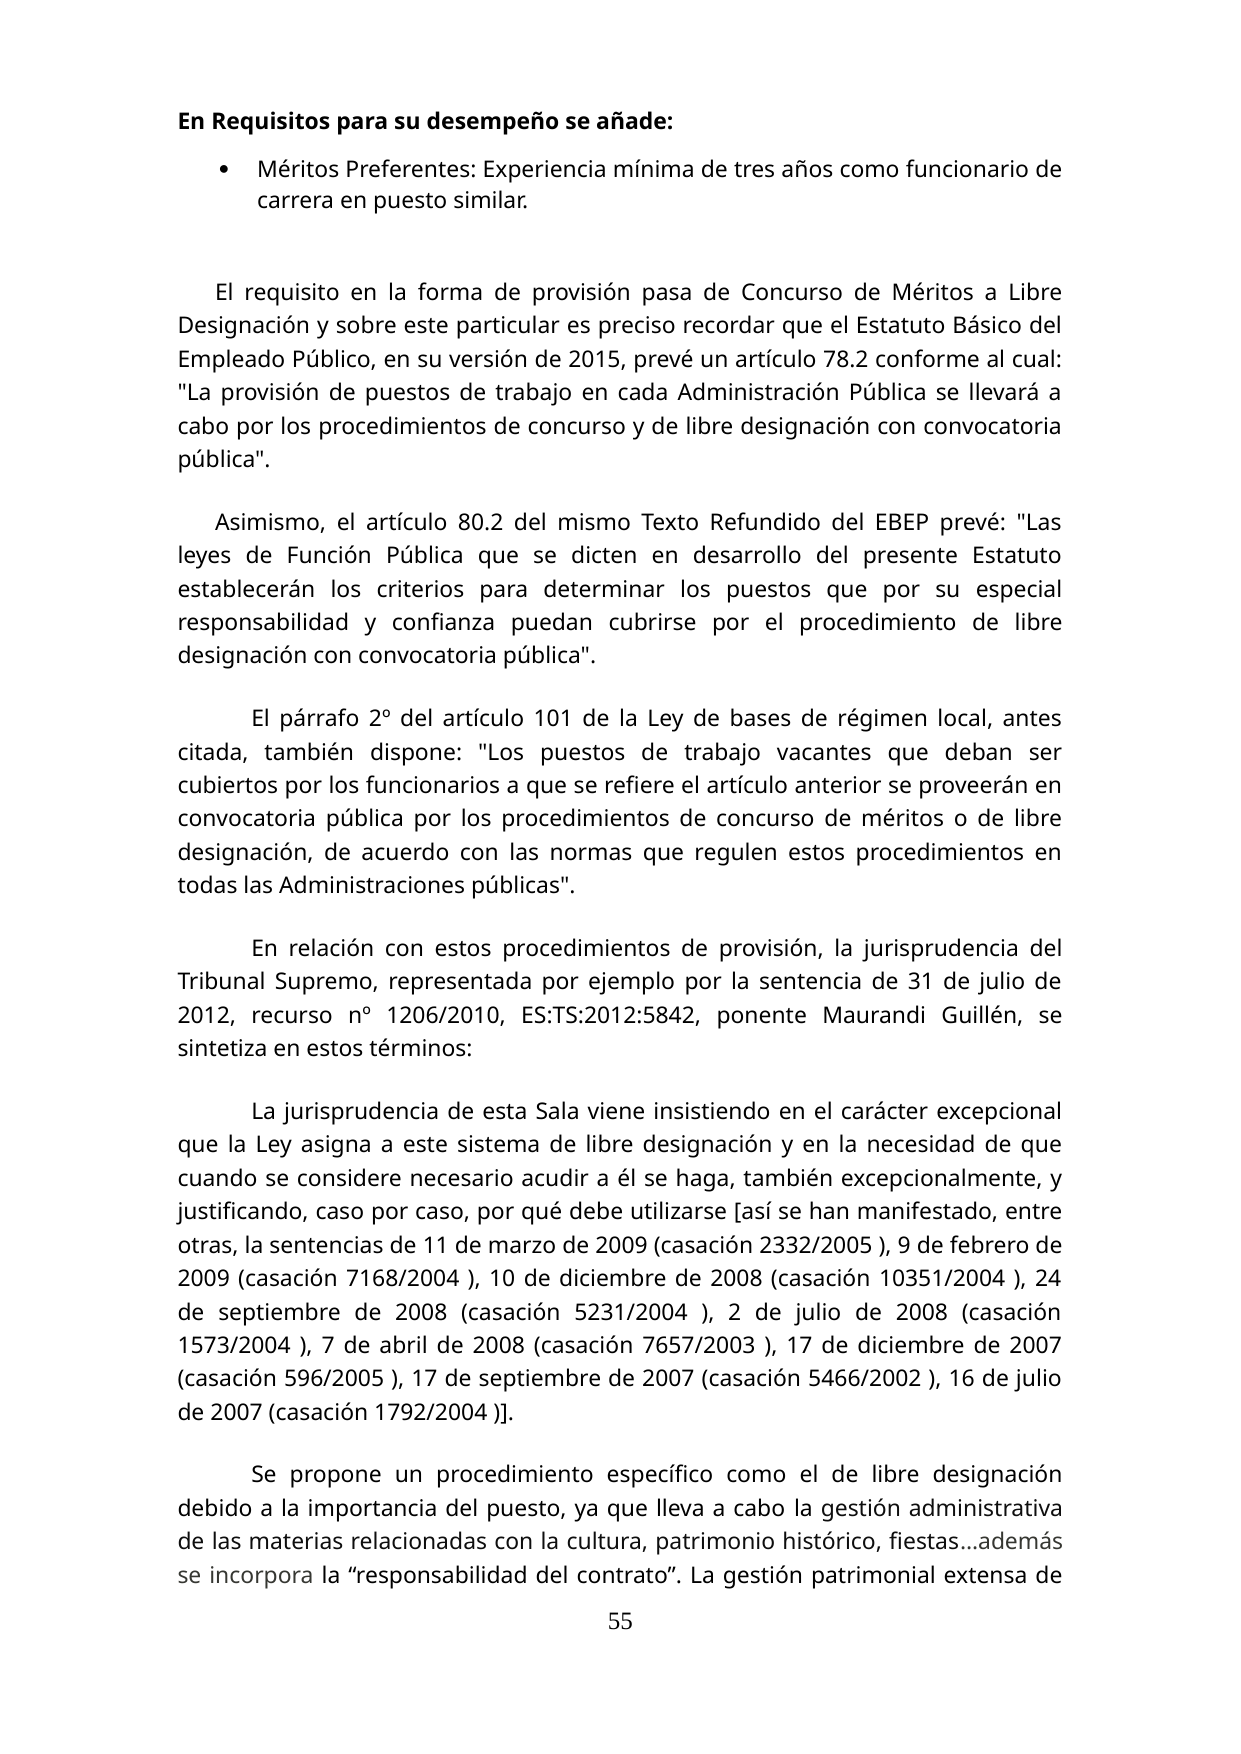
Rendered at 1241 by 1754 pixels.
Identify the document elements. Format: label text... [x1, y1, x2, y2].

text La jurisprudencia de esta Sala viene insistiendo en el carácter excepcional que la Ley asigna a este sistema de libre designación y en la necesidad de que cuando se considere necesario acudir a él se haga, también excepcionalmente, y justificando, caso por caso, por qué debe utilizarse [así se han manifestado, entre otras, la sentencias de 11 de marzo de 2009 (casación 2332/2005 ), 9 de febrero de 2009 (casación 7168/2004 ), 10 de diciembre de 2008 (casación 10351/2004 ), 24 de septiembre de 2008 (casación 5231/2004 ), 2 de julio de 2008 (casación 1573/2004 ), 7 de abril de 2008 (casación 7657/2003 ), 17 de diciembre de 2007 (casación 596/2005 ), 17 de septiembre de 2007 (casación 5466/2002 ), 16 de julio de 2007 (casación 1792/2004 )]. [177, 1095, 1063, 1427]
text Asimismo, el artículo 80.2 del mismo Texto Refundido del EBEP prevé: "Las leyes de Función Pública que se dicten en desarrollo del presente Estatuto establecerán los criterios para determinar los puestos que por su especial responsabilidad y confianza puedan cubrirse por el procedimiento de libre designación con convocatoria pública". [177, 506, 1063, 671]
list Méritos Preferentes: Experiencia mínima de tres años como funcionario de carrera en puesto similar. [220, 153, 1063, 216]
text En Requisitos para su desempeño se añade: [177, 105, 1063, 136]
text En relación con estos procedimientos de provisión, la jurisprudencia del Tribunal Supremo, representada por ejemplo por la sentencia de 31 de julio de 2012, recurso nº 1206/2010, ES:TS:2012:5842, ponente Maurandi Guillén, se sintetiza en estos términos: [177, 932, 1063, 1063]
text Se propone un procedimiento específico como el de libre designación debido a la importancia del puesto, ya que lleva a cabo la gestión administrativa de las materias relacionadas con la cultura, patrimonio histórico, fiestas…además se incorpora la “responsabilidad del contrato”. La gestión patrimonial extensa de [177, 1458, 1063, 1590]
text El requisito en la forma de provisión pasa de Concurso de Méritos a Libre Designación y sobre este particular es preciso recordar que el Estatuto Básico del Empleado Público, en su versión de 2015, prevé un artículo 78.2 conforme al cual: "La provisión de puestos de trabajo en cada Administración Pública se llevará a cabo por los procedimientos de concurso y de libre designación con convocatoria pública". [177, 276, 1063, 474]
text El párrafo 2º del artículo 101 de la Ley de bases de régimen local, antes citada, también dispone: "Los puestos de trabajo vacantes que deban ser cubiertos por los funcionarios a que se refiere el artículo anterior se proveerán en convocatoria pública por los procedimientos de concurso de méritos o de libre designación, de acuerdo con las normas que regulen estos procedimientos en todas las Administraciones públicas". [177, 702, 1063, 901]
